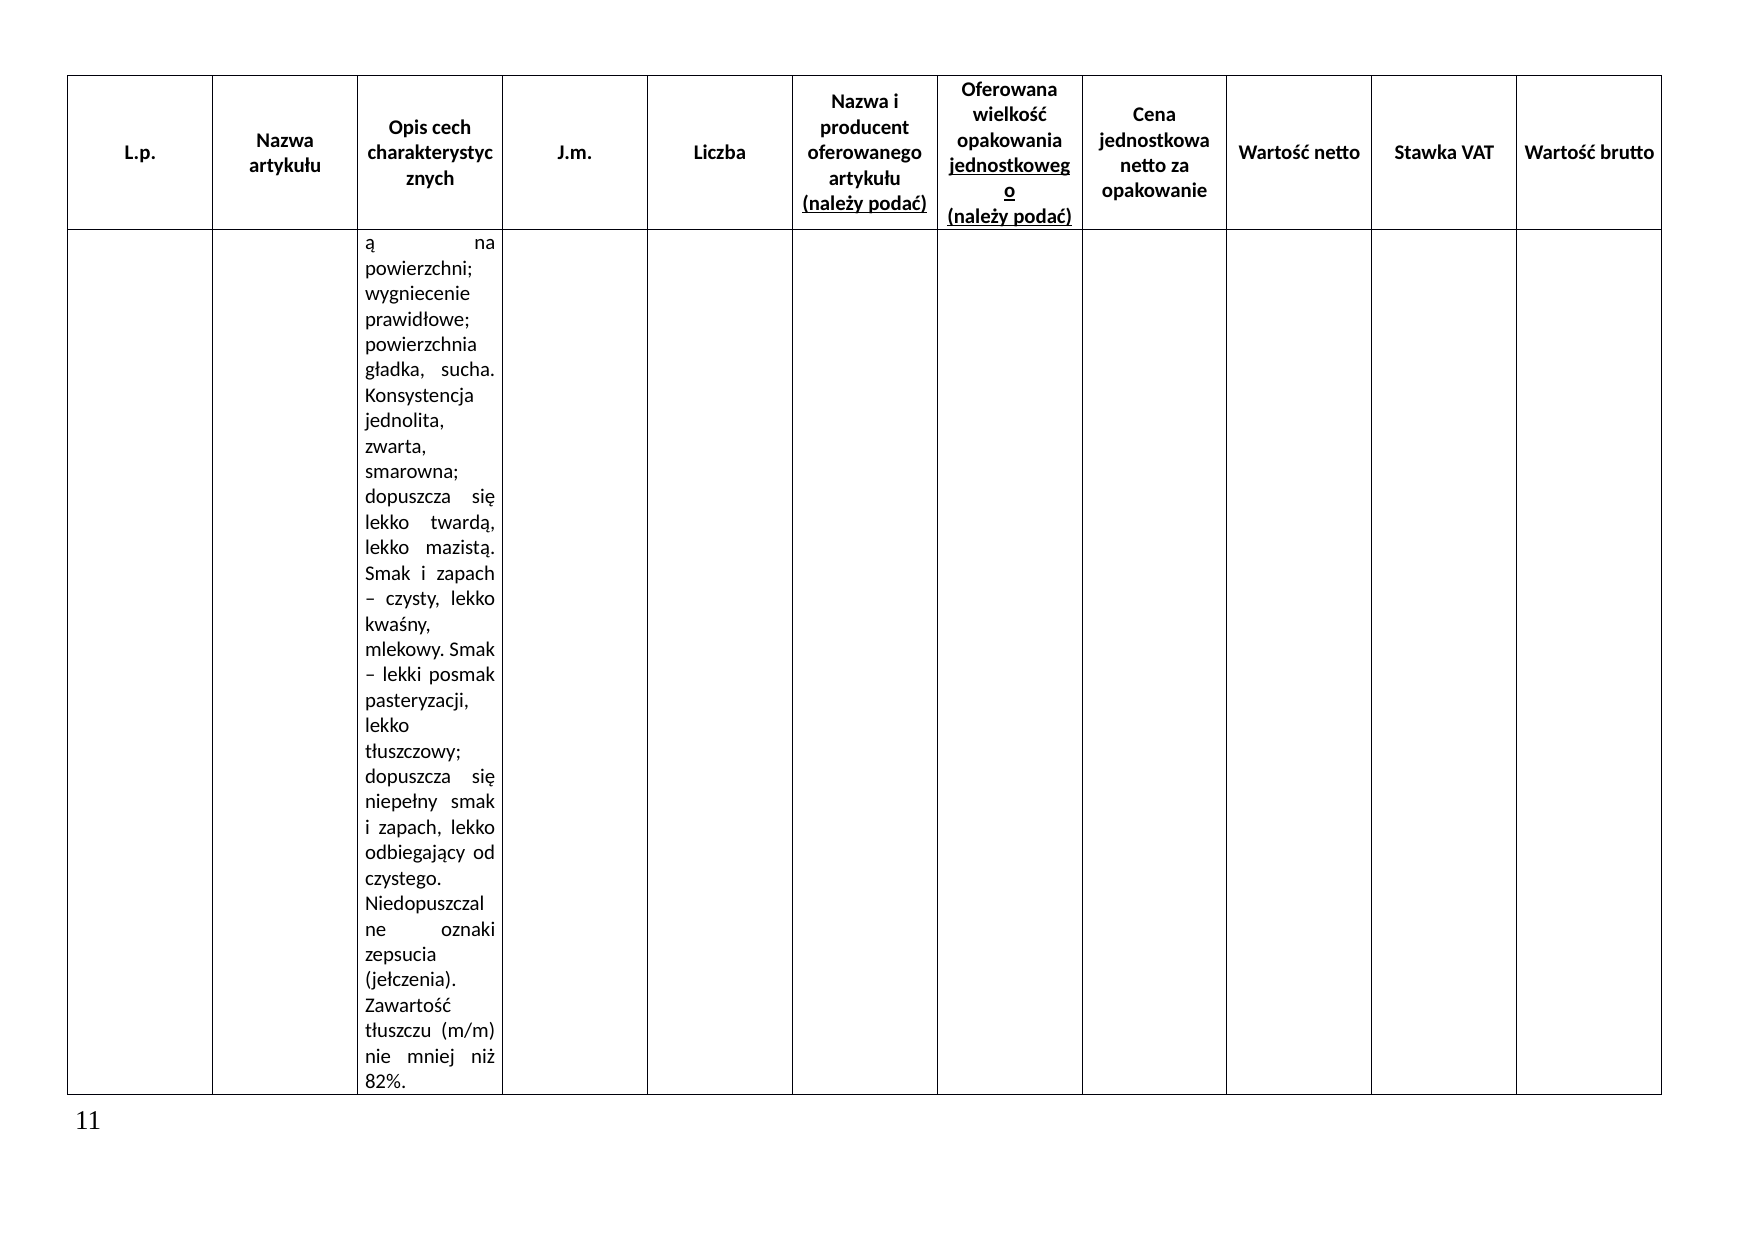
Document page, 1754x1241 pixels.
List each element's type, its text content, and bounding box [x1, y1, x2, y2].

table_header Nazwa i producent oferowanego artykułu (należy podać) [793, 76, 937, 228]
table_cell [648, 230, 792, 1094]
table_header Wartość brutto [1517, 76, 1661, 228]
table_cell [938, 230, 1082, 1094]
table_cell ą na powierzchni; wygniecenie prawidłowe; powierzchnia gładka, sucha. Konsystencja jednolita, zwarta, smarowna; dopuszcza się lekko twardą, lekko mazistą. Smak i zapach – czysty, lekko kwaśny, mlekowy. Smak – lekki posmak pasteryzacji, lekko tłuszczowy; dopuszcza się niepełny smak i zapach, lekko odbiegający od czystego. Niedopuszczalne oznaki zepsucia (jełczenia). Zawartość tłuszczu (m/m) nie mniej niż 82%. [358, 230, 502, 1094]
table_header Wartość netto [1227, 76, 1371, 228]
table_cell [1517, 230, 1661, 1094]
table_header Cena jednostkowa netto za opakowanie [1083, 76, 1226, 228]
table_cell [1083, 230, 1226, 1094]
table_cell [1372, 230, 1516, 1094]
table_cell [793, 230, 937, 1094]
table_cell [213, 230, 357, 1094]
table_cell [1227, 230, 1371, 1094]
table_header Stawka VAT [1372, 76, 1516, 228]
table_header Liczba [648, 76, 792, 228]
table_header J.m. [503, 76, 647, 228]
table_header Nazwa artykułu [213, 76, 357, 228]
table_header Oferowana wielkość opakowania jednostkowego (należy podać) [938, 76, 1082, 228]
table_header Opis cech charakterystycznych [358, 76, 502, 228]
table_cell [68, 230, 212, 1094]
table_cell [503, 230, 647, 1094]
table_header L.p. [68, 76, 212, 228]
